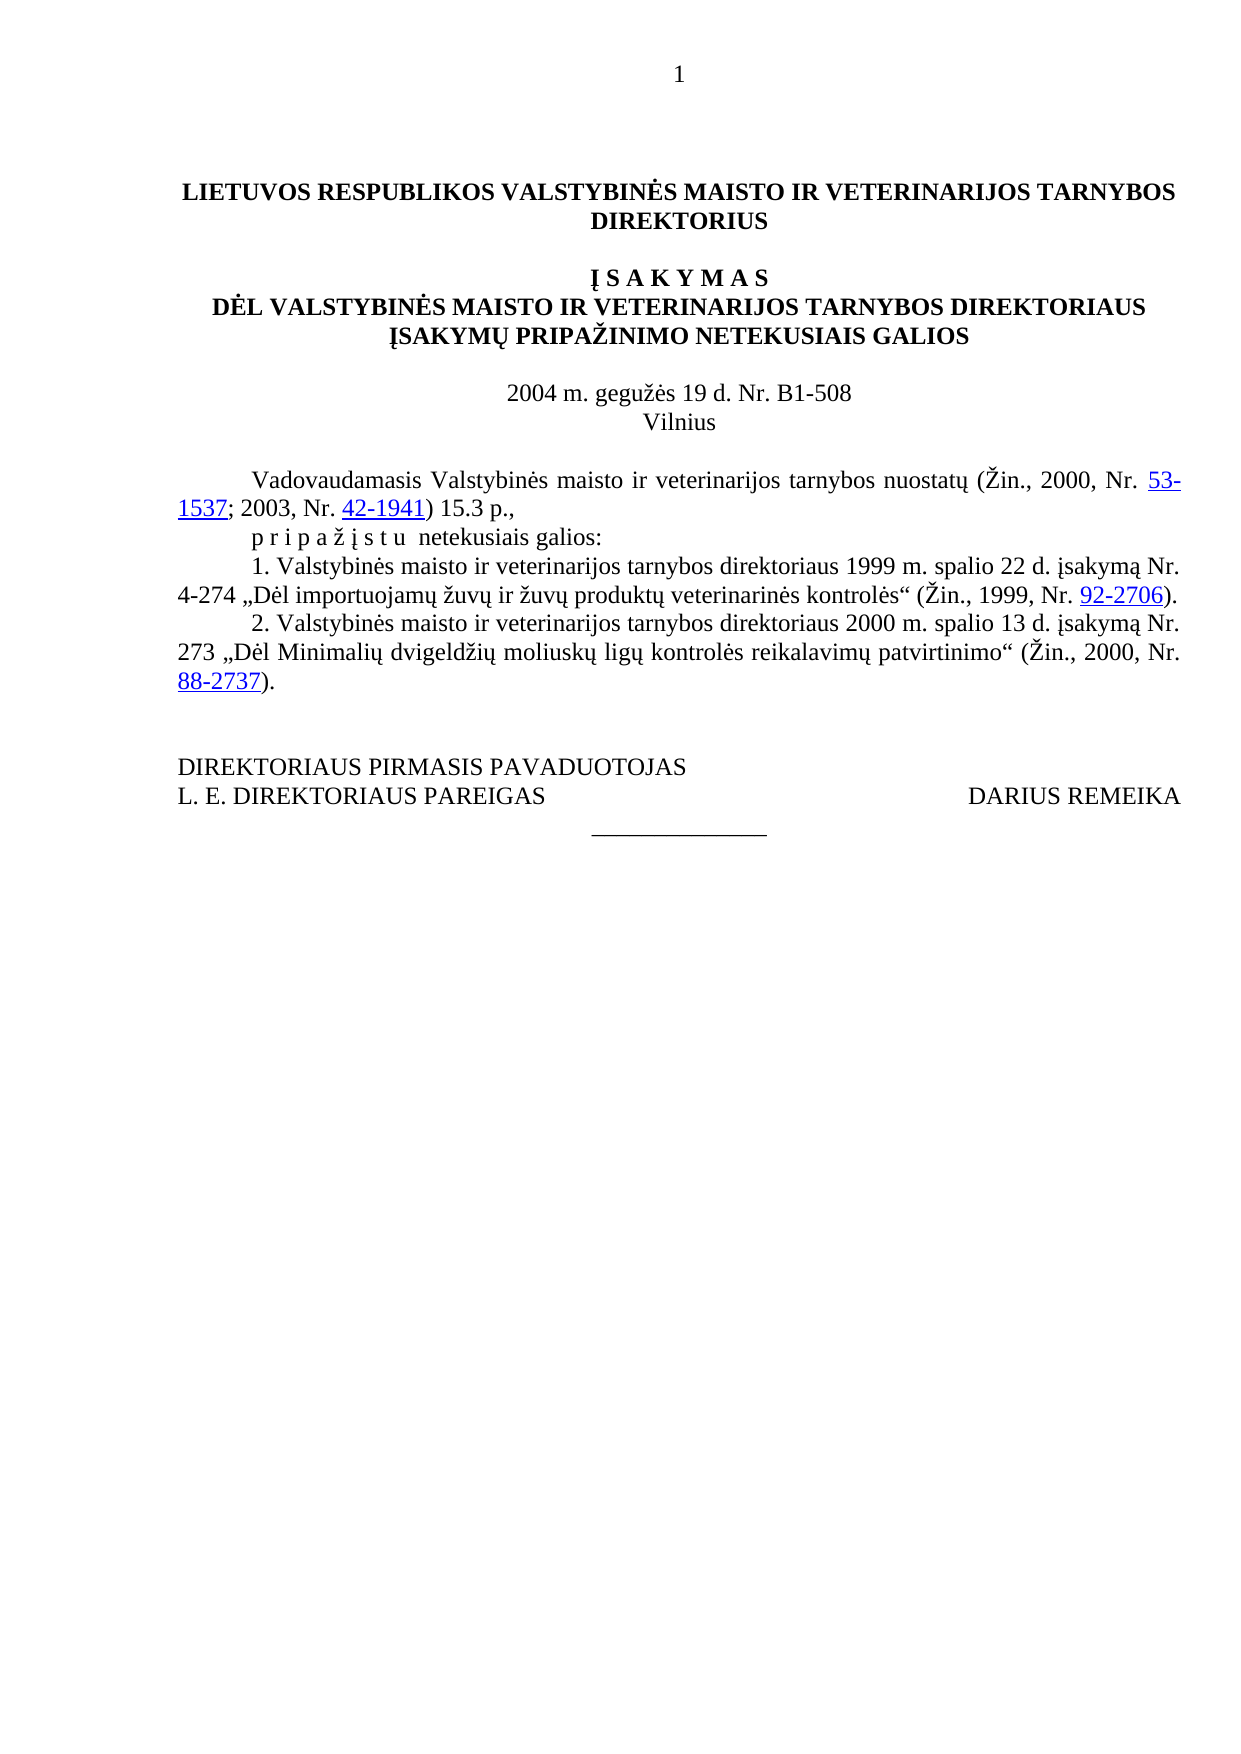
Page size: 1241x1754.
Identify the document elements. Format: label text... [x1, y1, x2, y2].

text Vadovaudamasis Valstybinės maisto ir veterinarijos tarnybos nuostatų (Žin., 2000, Nr. 53-1537; 2003, Nr. 42-1941) 15.3 p., [177, 465, 1181, 522]
text pripažįstu netekusiais galios: [177, 522, 1181, 551]
text LIETUVOS RESPUBLIKOS VALSTYBINĖS MAISTO IR VETERINARIJOS TARNYBOS DIREKTORIUS [177, 177, 1181, 235]
text DĖL VALSTYBINĖS MAISTO IR VETERINARIJOS TARNYBOS DIREKTORIAUS ĮSAKYMŲ PRIPAŽINIMO NETEKUSIAIS GALIOS [177, 292, 1181, 350]
text 1. Valstybinės maisto ir veterinarijos tarnybos direktoriaus 1999 m. spalio 22 d. įsakymą Nr. 4-274 „Dėl importuojamų žuvų ir žuvų produktų veterinarinės kontrolės“ (Žin., 1999, Nr. 92-2706). [177, 551, 1181, 608]
text 2. Valstybinės maisto ir veterinarijos tarnybos direktoriaus 2000 m. spalio 13 d. įsakymą Nr. 273 „Dėl Minimalių dvigeldžių moliuskų ligų kontrolės reikalavimų patvirtinimo“ (Žin., 2000, Nr. 88-2737). [177, 608, 1181, 695]
text Vilnius [177, 407, 1181, 436]
text ______________ [177, 810, 1181, 838]
text Į S A K Y M A S [177, 263, 1181, 292]
text L. E. DIREKTORIAUS PAREIGAS DARIUS REMEIKA [177, 781, 1181, 810]
text DIREKTORIAUS PIRMASIS PAVADUOTOJAS [177, 752, 1181, 781]
text 2004 m. gegužės 19 d. Nr. B1-508 [177, 378, 1181, 407]
